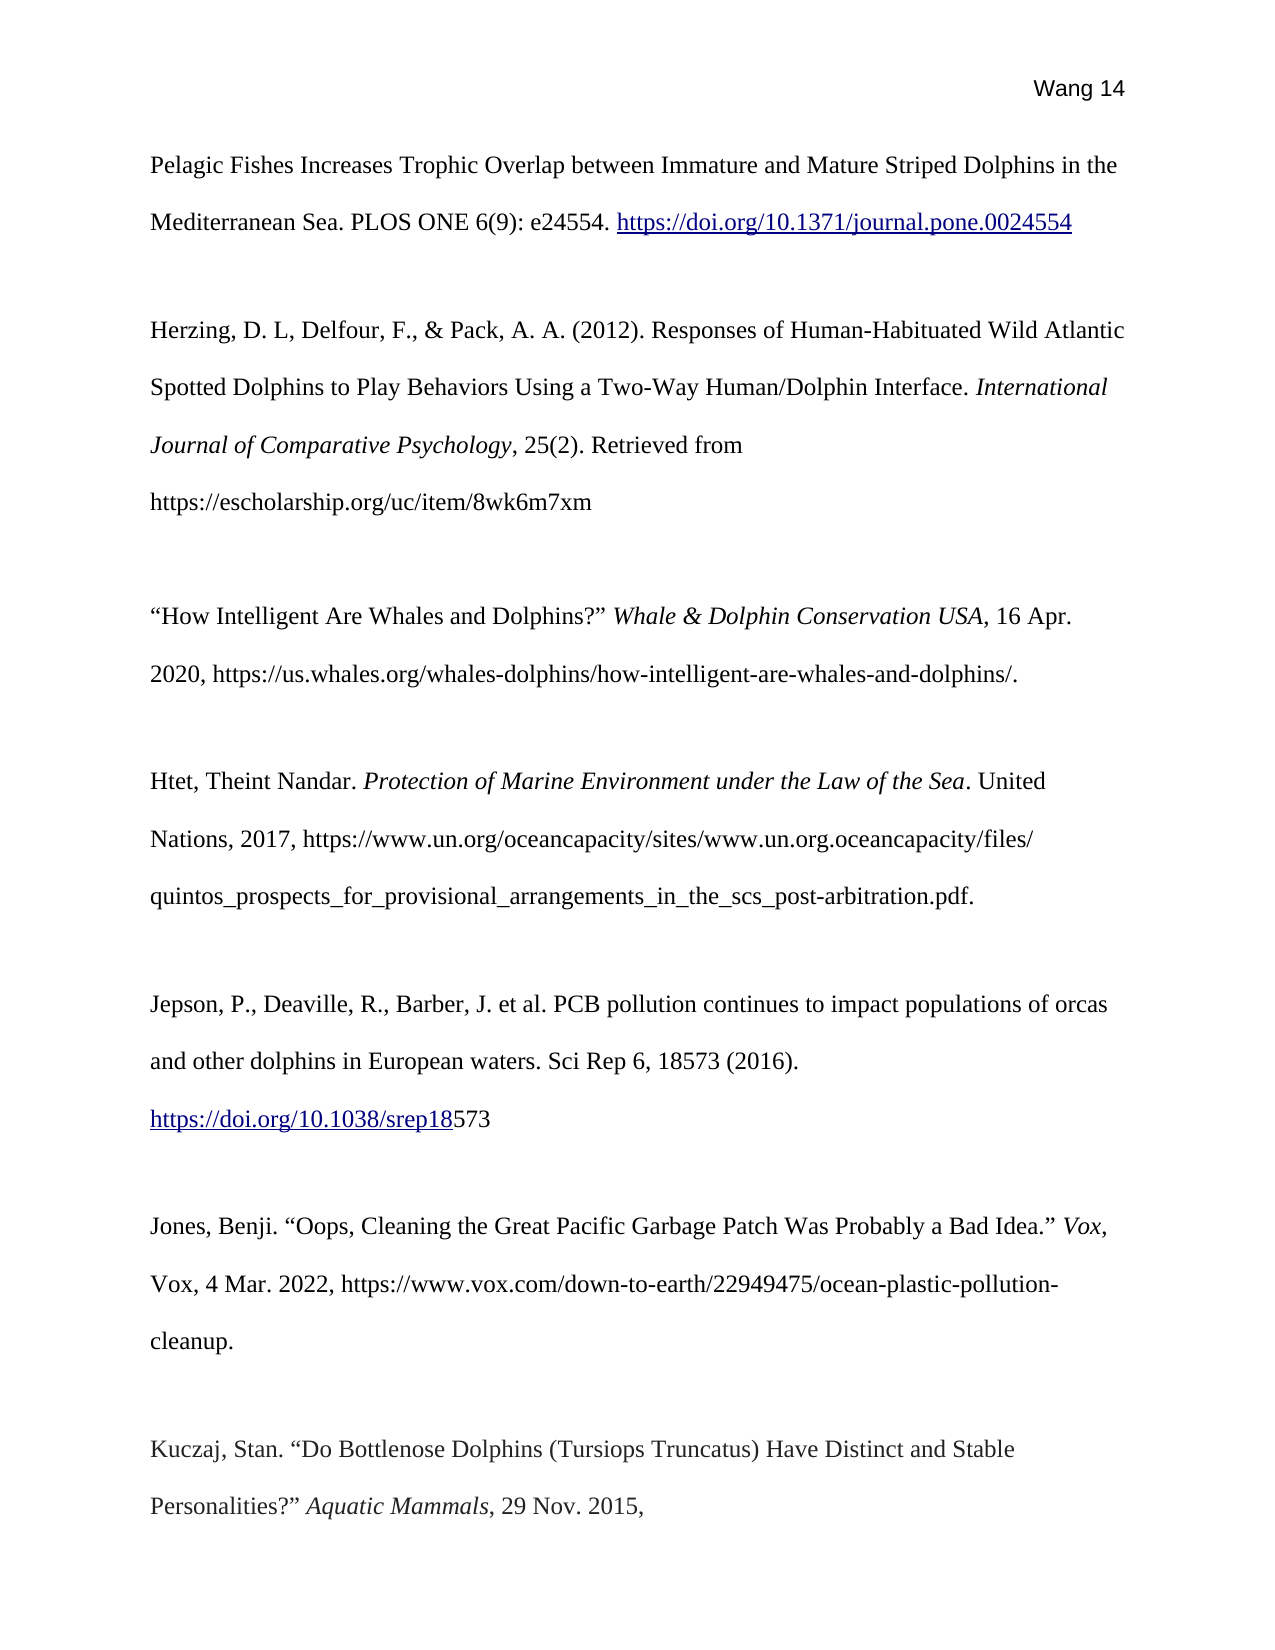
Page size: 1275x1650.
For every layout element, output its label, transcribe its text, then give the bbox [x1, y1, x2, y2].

text Pelagic Fishes Increases Trophic Overlap between Immature and Mature Striped Dolphins in the Mediterranean Sea. PLOS ONE 6(9): e24554. https://doi.org/10.1371/journal.pone.0024554 [150, 150, 1125, 236]
text Htet, Theint Nandar. Protection of Marine Environment under the Law of the Sea. United Nations, 2017, https://www.un.org/oceancapacity/sites/www.un.org.oceancapacity/files/quintos_prospects_for_provisional_arrangements_in_the_scs_post-arbitration.pdf. [150, 766, 1125, 910]
text “How Intelligent Are Whales and Dolphins?” Whale & Dolphin Conservation USA, 16 Apr. 2020, https://us.whales.org/whales-dolphins/how-intelligent-are-whales-and-dolphins/. [150, 601, 1125, 687]
text Kuczaj, Stan. “Do Bottlenose Dolphins (Tursiops Truncatus) Have Distinct and Stable Personalities?” Aquatic Mammals, 29 Nov. 2015, [150, 1434, 1125, 1520]
text Jepson, P., Deaville, R., Barber, J. et al. PCB pollution continues to impact populations of orcas and other dolphins in European waters. Sci Rep 6, 18573 (2016). https://doi.org/10.1038/srep18573 [150, 989, 1125, 1132]
text Jones, Benji. “Oops, Cleaning the Great Pacific Garbage Patch Was Probably a Bad Idea.” Vox, Vox, 4 Mar. 2022, https://www.vox.com/down-to-earth/22949475/ocean-plastic-pollution-cleanup. [150, 1211, 1125, 1355]
text Herzing, D. L, Delfour, F., & Pack, A. A. (2012). Responses of Human-Habituated Wild Atlantic Spotted Dolphins to Play Behaviors Using a Two-Way Human/Dolphin Interface. International Journal of Comparative Psychology, 25(2). Retrieved from https://escholarship.org/uc/item/8wk6m7xm [150, 315, 1125, 516]
